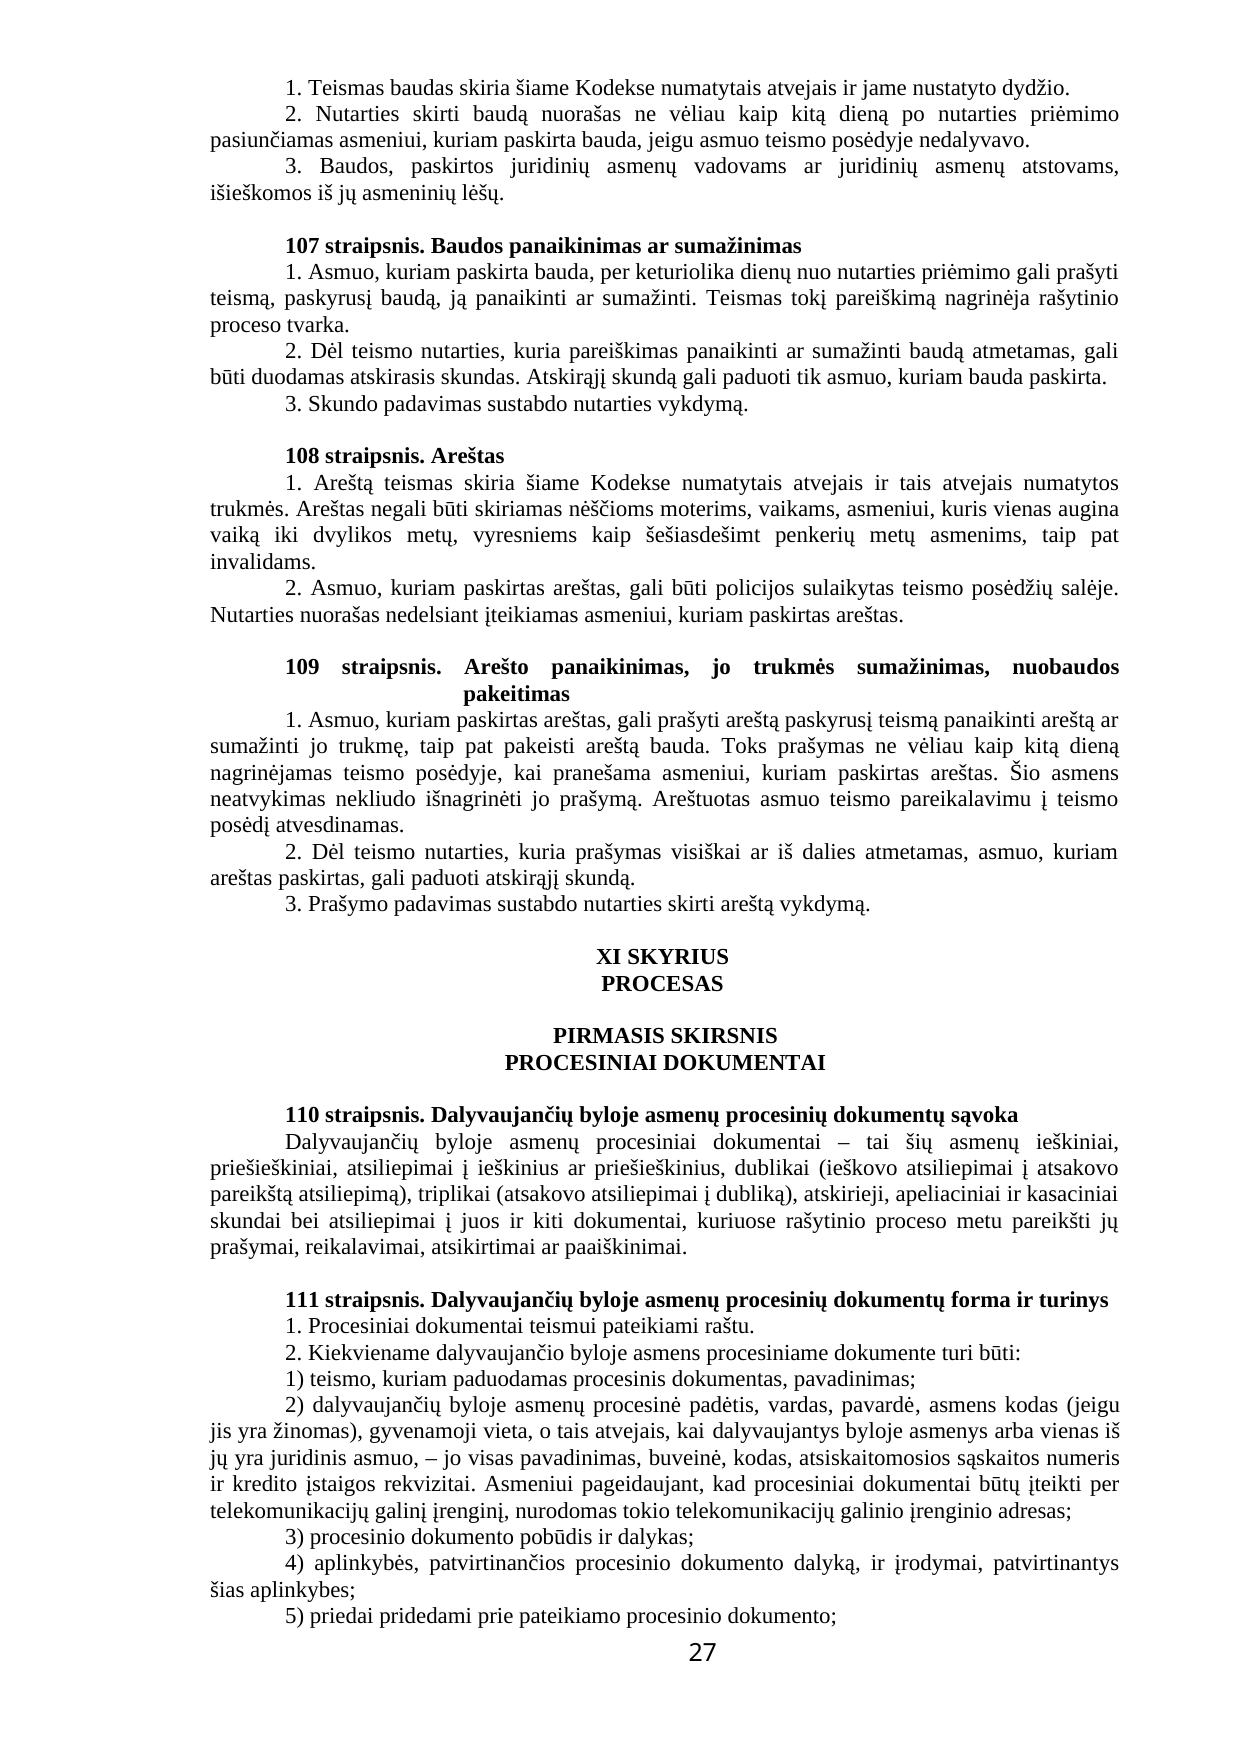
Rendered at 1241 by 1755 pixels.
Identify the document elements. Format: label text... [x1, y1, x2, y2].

subtitle Procesas [210, 969, 1120, 996]
subtitle Procesiniai dokumentai [210, 1049, 1120, 1075]
text 3) procesinio dokumento pobūdis ir dalykas; [210, 1523, 1120, 1549]
subtitle Pirmasis skirsnis [210, 1022, 1120, 1049]
text 1. Areštą teismas skiria šiame Kodekse numatytais atvejais ir tais atvejais numatytos trukmės. Areštas negali būti skiriamas nėščioms moterims, vaikams, asmeniui, kuris vienas augina vaiką iki dvylikos metų, vyresniems kaip šešiasdešimt penkerių metų asmenims, taip pat invalidams. [210, 469, 1120, 574]
text 110 straipsnis. Dalyvaujančių byloje asmenų procesinių dokumentų sąvoka [210, 1101, 1120, 1128]
text 107 straipsnis. Baudos panaikinimas ar sumažinimas [210, 232, 1120, 258]
text 108 straipsnis. Areštas [210, 442, 1120, 469]
text 2. Asmuo, kuriam paskirtas areštas, gali būti policijos sulaikytas teismo posėdžių salėje. Nutarties nuorašas nedelsiant įteikiamas asmeniui, kuriam paskirtas areštas. [210, 574, 1120, 627]
text 2) dalyvaujančių byloje asmenų procesinė padėtis, vardas, pavardė, asmens kodas (jeigu jis yra žinomas), gyvenamoji vieta, o tais atvejais, kai dalyvaujantys byloje asmenys arba vienas iš jų yra juridinis asmuo, – jo visas pavadinimas, buveinė, kodas, atsiskaitomosios sąskaitos numeris ir kredito įstaigos rekvizitai. Asmeniui pageidaujant, kad procesiniai dokumentai būtų įteikti per telekomunikacijų galinį įrenginį, nurodomas tokio telekomunikacijų galinio įrenginio adresas; [210, 1391, 1120, 1523]
text 1. Teismas baudas skiria šiame Kodekse numatytais atvejais ir jame nustatyto dydžio. [210, 73, 1120, 100]
text 1. Procesiniai dokumentai teismui pateikiami raštu. [210, 1312, 1120, 1338]
text 1. Asmuo, kuriam paskirta bauda, per keturiolika dienų nuo nutarties priėmimo gali prašyti teismą, paskyrusį baudą, ją panaikinti ar sumažinti. Teismas tokį pareiškimą nagrinėja rašytinio proceso tvarka. [210, 258, 1120, 337]
text 2. Dėl teismo nutarties, kuria pareiškimas panaikinti ar sumažinti baudą atmetamas, gali būti duodamas atskirasis skundas. Atskirąjį skundą gali paduoti tik asmuo, kuriam bauda paskirta. [210, 337, 1120, 390]
text 3. Skundo padavimas sustabdo nutarties vykdymą. [210, 390, 1120, 416]
text 2. Kiekviename dalyvaujančio byloje asmens procesiniame dokumente turi būti: [210, 1338, 1120, 1365]
text 109 straipsnis. Arešto panaikinimas, jo trukmės sumažinimas, nuobaudos pakeitimas [285, 653, 1120, 706]
text 1. Asmuo, kuriam paskirtas areštas, gali prašyti areštą paskyrusį teismą panaikinti areštą ar sumažinti jo trukmę, taip pat pakeisti areštą bauda. Toks prašymas ne vėliau kaip kitą dieną nagrinėjamas teismo posėdyje, kai pranešama asmeniui, kuriam paskirtas areštas. Šio asmens neatvykimas nekliudo išnagrinėti jo prašymą. Areštuotas asmuo teismo pareikalavimu į teismo posėdį atvesdinamas. [210, 706, 1120, 838]
text 5) priedai pridedami prie pateikiamo procesinio dokumento; [210, 1602, 1120, 1628]
text 2. Nutarties skirti baudą nuorašas ne vėliau kaip kitą dieną po nutarties priėmimo pasiunčiamas asmeniui, kuriam paskirta bauda, jeigu asmuo teismo posėdyje nedalyvavo. [210, 100, 1120, 153]
text Dalyvaujančių byloje asmenų procesiniai dokumentai – tai šių asmenų ieškiniai, priešieškiniai, atsiliepimai į ieškinius ar priešieškinius, dublikai (ieškovo atsiliepimai į atsakovo pareikštą atsiliepimą), triplikai (atsakovo atsiliepimai į dubliką), atskirieji, apeliaciniai ir kasaciniai skundai bei atsiliepimai į juos ir kiti dokumentai, kuriuose rašytinio proceso metu pareikšti jų prašymai, reikalavimai, atsikirtimai ar paaiškinimai. [210, 1128, 1120, 1259]
text XI skyrius [210, 943, 1120, 969]
text 2. Dėl teismo nutarties, kuria prašymas visiškai ar iš dalies atmetamas, asmuo, kuriam areštas paskirtas, gali paduoti atskirąjį skundą. [210, 838, 1120, 891]
text 3. Prašymo padavimas sustabdo nutarties skirti areštą vykdymą. [210, 891, 1120, 917]
text 3. Baudos, paskirtos juridinių asmenų vadovams ar juridinių asmenų atstovams, išieškomos iš jų asmeninių lėšų. [210, 153, 1120, 205]
text 111 straipsnis. Dalyvaujančių byloje asmenų procesinių dokumentų forma ir turinys [285, 1286, 1120, 1312]
text 1) teismo, kuriam paduodamas procesinis dokumentas, pavadinimas; [210, 1365, 1120, 1391]
text 4) aplinkybės, patvirtinančios procesinio dokumento dalyką, ir įrodymai, patvirtinantys šias aplinkybes; [210, 1549, 1120, 1602]
